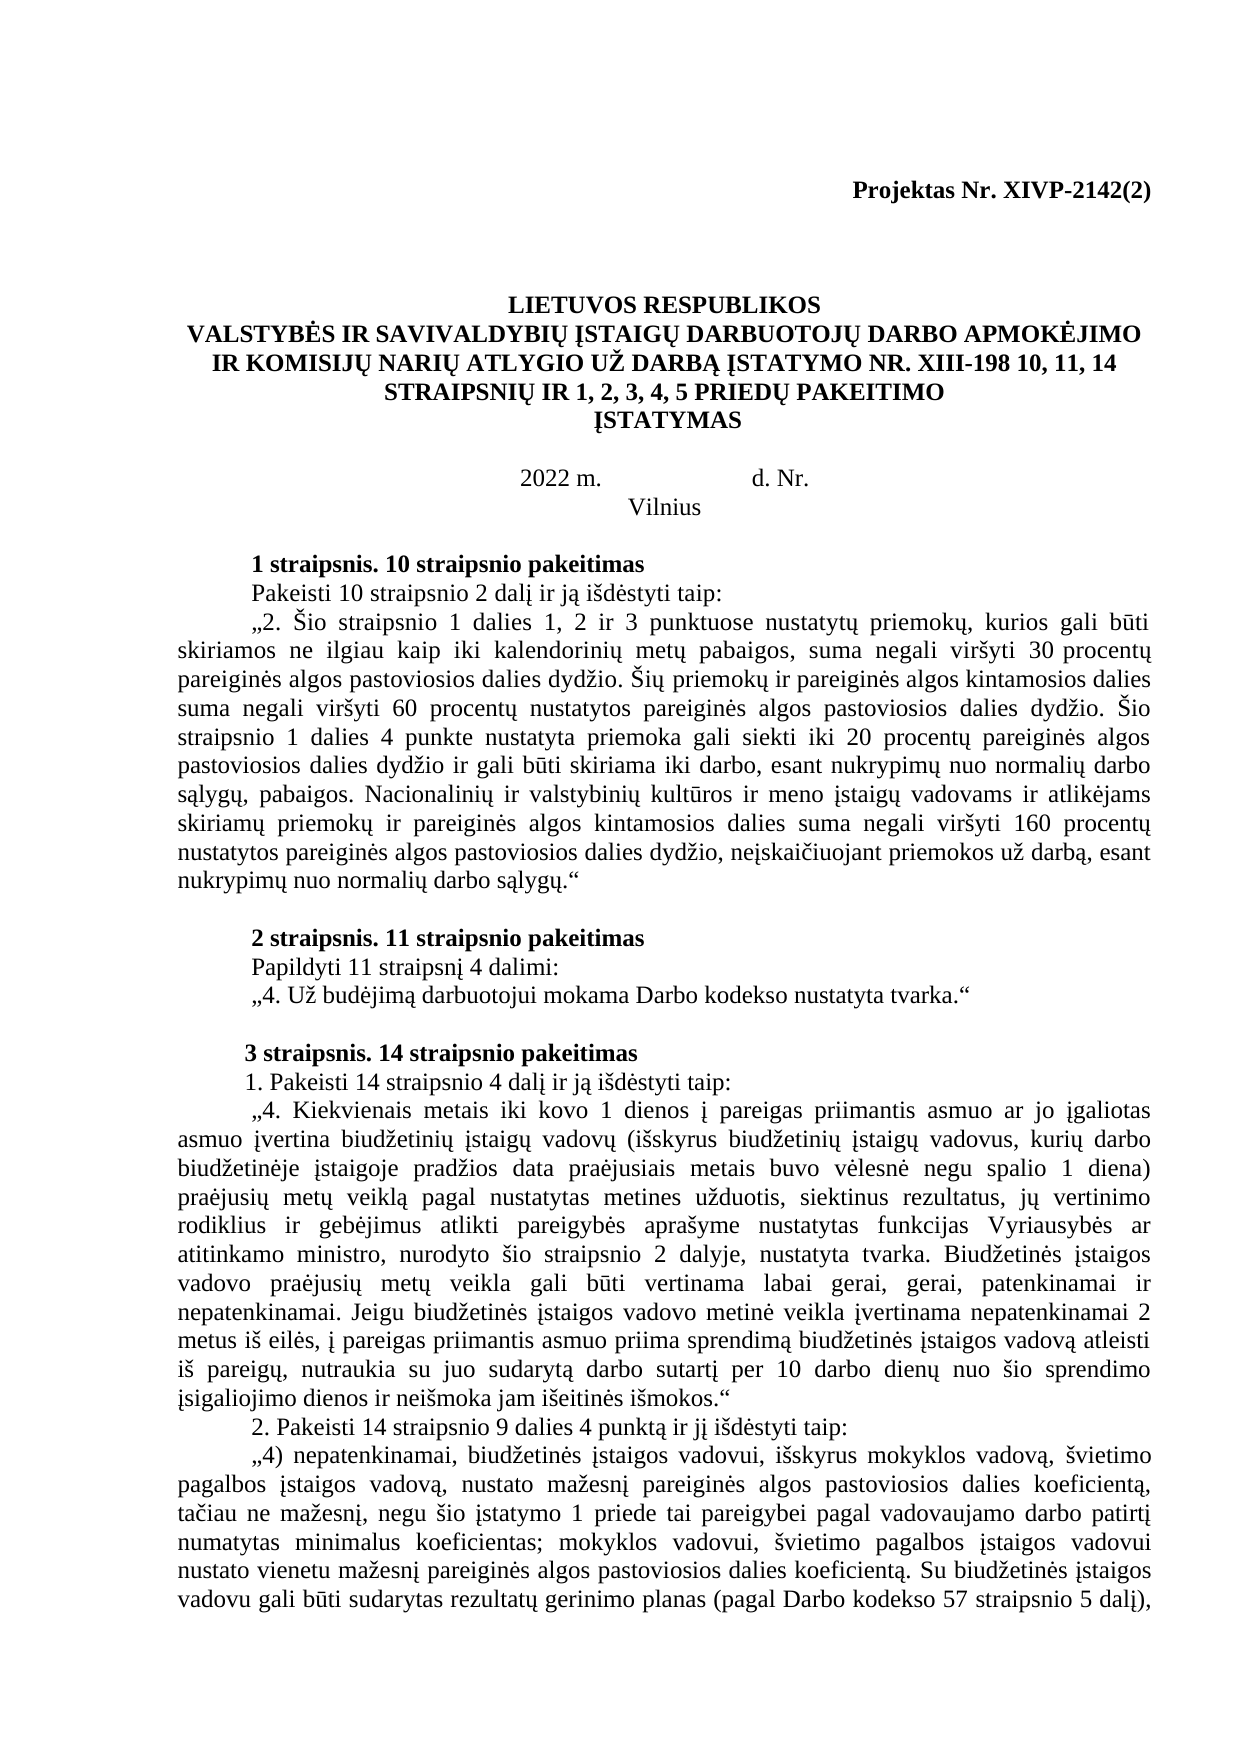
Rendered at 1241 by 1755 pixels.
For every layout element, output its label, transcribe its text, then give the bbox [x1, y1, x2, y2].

text ĮSTATYMAS [177, 406, 1152, 434]
text „2. Šio straipsnio 1 dalies 1, 2 ir 3 punktuose nustatytų priemokų, kurios gali būti skiriamos ne ilgiau kaip iki kalendorinių metų pabaigos, suma negali viršyti 30 procentų pareiginės algos pastoviosios dalies dydžio. Šių priemokų ir pareiginės algos kintamosios dalies suma negali viršyti 60 procentų nustatytos pareiginės algos pastoviosios dalies dydžio. Šio straipsnio 1 dalies 4 punkte nustatyta priemoka gali siekti iki 20 procentų pareiginės algos pastoviosios dalies dydžio ir gali būti skiriama iki darbo, esant nukrypimų nuo normalių darbo sąlygų, pabaigos. Nacionalinių ir valstybinių kultūros ir meno įstaigų vadovams ir atlikėjams skiriamų priemokų ir pareiginės algos kintamosios dalies suma negali viršyti 160 procentų nustatytos pareiginės algos pastoviosios dalies dydžio, neįskaičiuojant priemokos už darbą, esant nukrypimų nuo normalių darbo sąlygų.“ [177, 607, 1152, 894]
text „4. Už budėjimą darbuotojui mokama Darbo kodekso nustatyta tvarka.“ [177, 981, 1152, 1009]
text 2. Pakeisti 14 straipsnio 9 dalies 4 punktą ir jį išdėstyti taip: [177, 1412, 1152, 1441]
text Papildyti 11 straipsnį 4 dalimi: [177, 952, 1152, 981]
subtitle Projektas Nr. XIVP-2142(2) [777, 176, 1152, 204]
text „4. Kiekvienais metais iki kovo 1 dienos į pareigas priimantis asmuo ar jo įgaliotas asmuo įvertina biudžetinių įstaigų vadovų (išskyrus biudžetinių įstaigų vadovus, kurių darbo biudžetinėje įstaigoje pradžios data praėjusiais metais buvo vėlesnė negu spalio 1 diena) praėjusių metų veiklą pagal nustatytas metines užduotis, siektinus rezultatus, jų vertinimo rodiklius ir gebėjimus atlikti pareigybės aprašyme nustatytas funkcijas Vyriausybės ar atitinkamo ministro, nurodyto šio straipsnio 2 dalyje, nustatyta tvarka. Biudžetinės įstaigos vadovo praėjusių metų veikla gali būti vertinama labai gerai, gerai, patenkinamai ir nepatenkinamai. Jeigu biudžetinės įstaigos vadovo metinė veikla įvertinama nepatenkinamai 2 metus iš eilės, į pareigas priimantis asmuo priima sprendimą biudžetinės įstaigos vadovą atleisti iš pareigų, nutraukia su juo sudarytą darbo sutartį per 10 darbo dienų nuo šio sprendimo įsigaliojimo dienos ir neišmoka jam išeitinės išmokos.“ [177, 1096, 1152, 1412]
text 2022 m. d. Nr. [177, 463, 1152, 492]
text 2 straipsnis. 11 straipsnio pakeitimas [177, 923, 1152, 952]
text Valstybės ir savivaldybių įstaigų darbuotojų darbo apmokėjimo ir komisijų narių atlygio už darbą įstatymo nr. xiii-198 10, 11, 14 STRAIPSNIŲ IR 1, 2, 3, 4, 5 priedų PAKEITIMO [177, 319, 1152, 406]
text Pakeisti 10 straipsnio 2 dalį ir ją išdėstyti taip: [177, 578, 1152, 607]
text Vilnius [177, 492, 1152, 521]
text 1 straipsnis. 10 straipsnio pakeitimas [177, 549, 1152, 578]
text „4) nepatenkinamai, biudžetinės įstaigos vadovui, išskyrus mokyklos vadovą, švietimo pagalbos įstaigos vadovą, nustato mažesnį pareiginės algos pastoviosios dalies koeficientą, tačiau ne mažesnį, negu šio įstatymo 1 priede tai pareigybei pagal vadovaujamo darbo patirtį numatytas minimalus koeficientas; mokyklos vadovui, švietimo pagalbos įstaigos vadovui nustato vienetu mažesnį pareiginės algos pastoviosios dalies koeficientą. Su biudžetinės įstaigos vadovu gali būti sudarytas rezultatų gerinimo planas (pagal Darbo kodekso 57 straipsnio 5 dalį), [177, 1441, 1152, 1613]
text 1. Pakeisti 14 straipsnio 4 dalį ir ją išdėstyti taip: [177, 1067, 1152, 1096]
text 3 straipsnis. 14 straipsnio pakeitimas [177, 1038, 1152, 1067]
text LIETUVOS RESPUBLIKOS [177, 291, 1152, 319]
